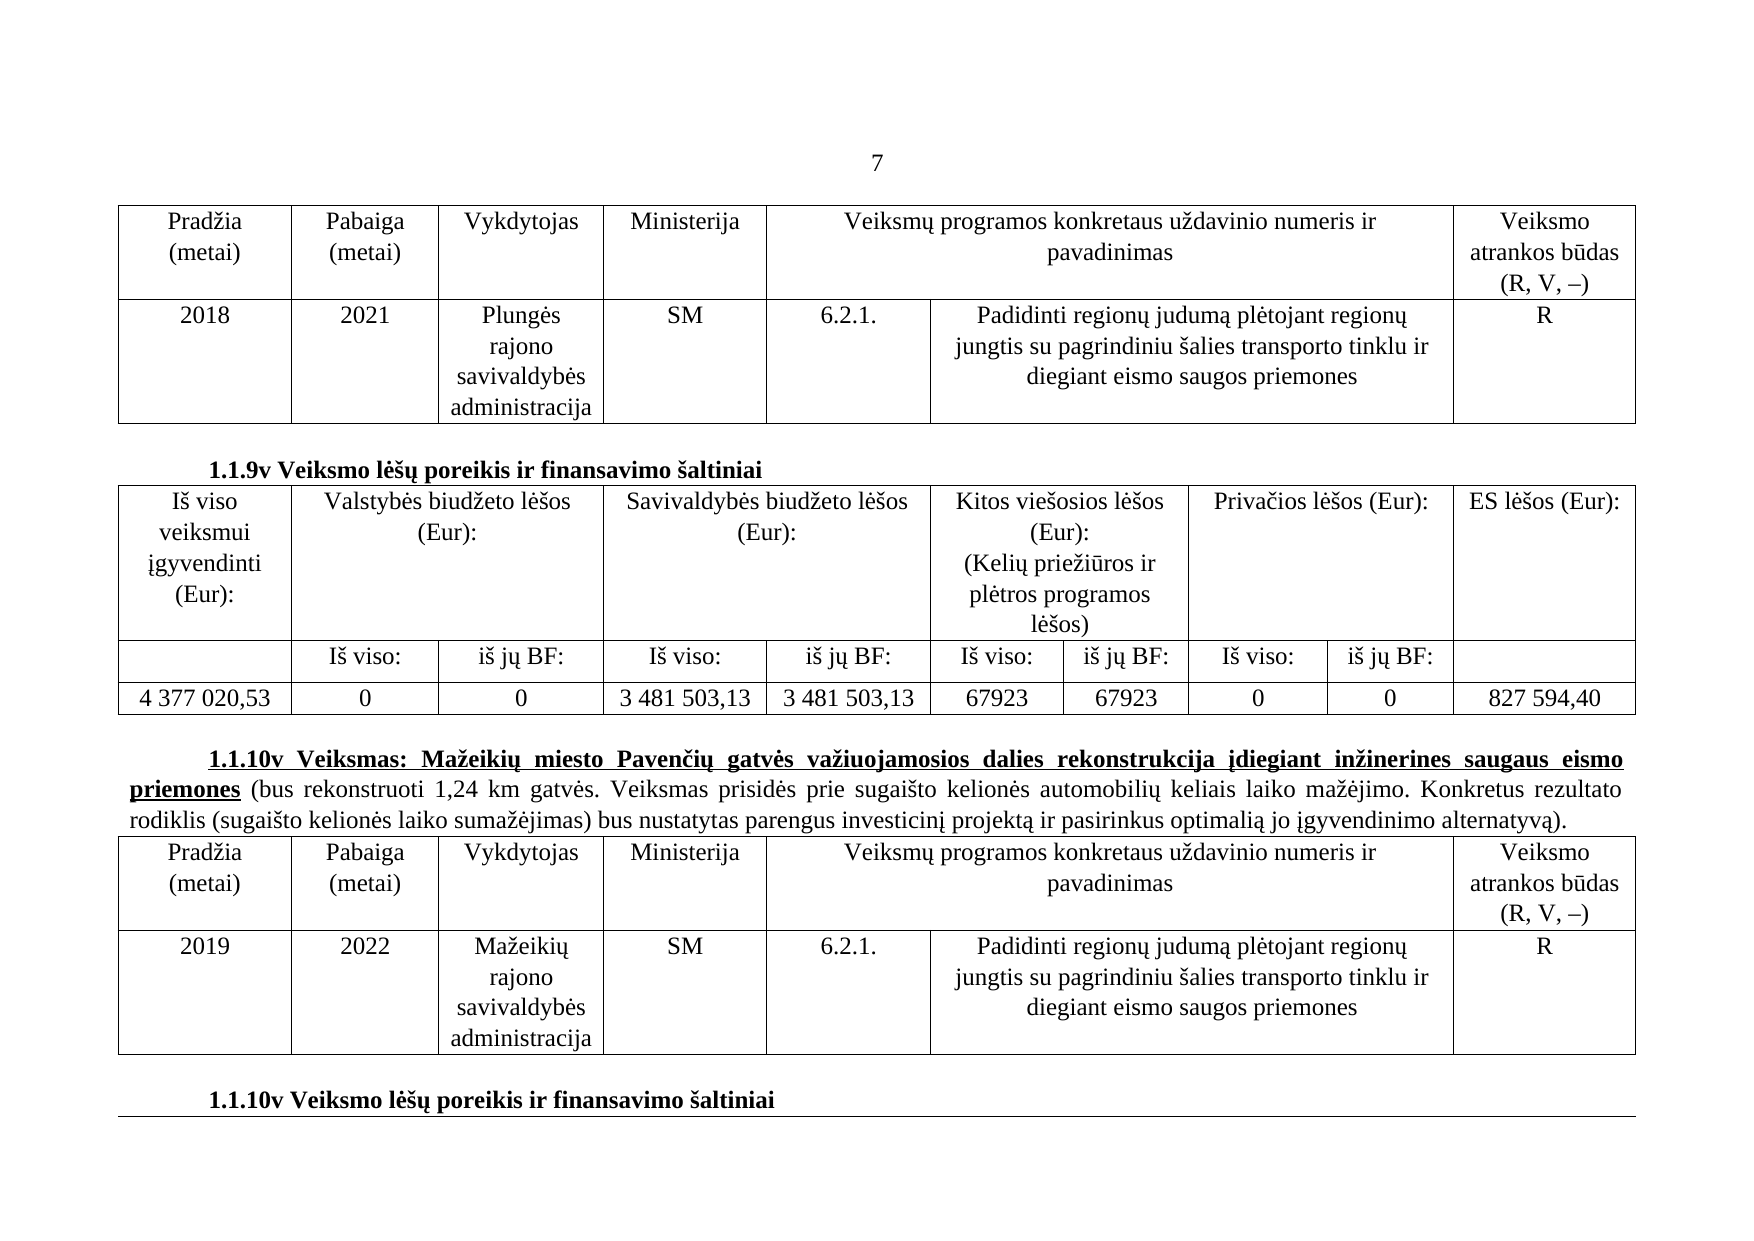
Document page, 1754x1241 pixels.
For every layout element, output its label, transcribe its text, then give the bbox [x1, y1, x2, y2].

table_cell 0 [292, 683, 438, 714]
table_cell Veiksmo atrankos būdas (R, V, –) [1454, 837, 1635, 930]
table_cell Privačios lėšos (Eur): [1189, 486, 1453, 640]
table_cell SM [604, 931, 766, 1054]
table_cell Padidinti regionų judumą plėtojant regionų jungtis su pagrindiniu šalies transporto tinklu ir diegiant eismo saugos priemones [931, 300, 1453, 423]
table_cell iš jų BF: [1328, 641, 1453, 682]
table_cell 0 [1189, 683, 1327, 714]
table_cell Mažeikių rajono savivaldybės administracija [439, 931, 603, 1054]
table_cell Iš viso: [604, 641, 766, 682]
table_cell 67923 [1064, 683, 1188, 714]
table_cell 3 481 503,13 [604, 683, 766, 714]
table_cell 4 377 020,53 [119, 683, 291, 714]
table_cell 0 [439, 683, 603, 714]
table_cell Iš viso: [1189, 641, 1327, 682]
table_cell 1.1.10v Veiksmo lėšų poreikis ir finansavimo šaltiniai [118, 1055, 1636, 1116]
table_cell 2018 [119, 300, 291, 423]
table_cell 0 [1328, 683, 1453, 714]
table_cell [1454, 641, 1635, 682]
table_cell 827 594,40 [1454, 683, 1635, 714]
table_cell Veiksmų programos konkretaus uždavinio numeris ir pavadinimas [767, 837, 1453, 930]
table_cell Kitos viešosios lėšos (Eur): (Kelių priežiūros ir plėtros programos lėšos) [931, 486, 1188, 640]
table_cell Plungės rajono savivaldybės administracija [439, 300, 603, 423]
table_cell Ministerija [604, 206, 766, 299]
table_cell ES lėšos (Eur): [1454, 486, 1635, 640]
table_cell Veiksmo atrankos būdas (R, V, –) [1454, 206, 1635, 299]
table_cell 2019 [119, 931, 291, 1054]
table_cell iš jų BF: [439, 641, 603, 682]
table_cell Iš viso: [292, 641, 438, 682]
table_cell Vykdytojas [439, 206, 603, 299]
table_cell Pabaiga (metai) [292, 837, 438, 930]
table_cell Valstybės biudžeto lėšos (Eur): [292, 486, 603, 640]
table_cell Iš viso veiksmui įgyvendinti (Eur): [119, 486, 291, 640]
table_cell Pradžia (metai) [119, 206, 291, 299]
table_cell 67923 [931, 683, 1063, 714]
table_cell Ministerija [604, 837, 766, 930]
table_cell [119, 641, 291, 682]
table_cell SM [604, 300, 766, 423]
table_cell 2022 [292, 931, 438, 1054]
table_cell 6.2.1. [767, 931, 930, 1054]
table_cell Veiksmų programos konkretaus uždavinio numeris ir pavadinimas [767, 206, 1453, 299]
table_cell Iš viso: [931, 641, 1063, 682]
table_cell Savivaldybės biudžeto lėšos (Eur): [604, 486, 930, 640]
table_cell Pradžia (metai) [119, 837, 291, 930]
table_cell R [1454, 300, 1635, 423]
table_cell Padidinti regionų judumą plėtojant regionų jungtis su pagrindiniu šalies transporto tinklu ir diegiant eismo saugos priemones [931, 931, 1453, 1054]
table_cell iš jų BF: [767, 641, 930, 682]
table_cell 1.1.10v Veiksmas: Mažeikių miesto Pavenčių gatvės važiuojamosios dalies rekonstrukcija įdiegiant inžinerines saugaus eismo priemones (bus rekonstruoti 1,24 km gatvės. Veiksmas prisidės prie sugaišto kelionės automobilių keliais laiko mažėjimo. Konkretus rezultato rodiklis (sugaišto kelionės laiko sumažėjimas) bus nustatytas parengus investicinį projektą ir pasirinkus optimalią jo įgyvendinimo alternatyvą). [118, 715, 1636, 836]
table_cell Pabaiga (metai) [292, 206, 438, 299]
table_cell Vykdytojas [439, 837, 603, 930]
table_cell iš jų BF: [1064, 641, 1188, 682]
table_cell 3 481 503,13 [767, 683, 930, 714]
table_cell 2021 [292, 300, 438, 423]
table_cell 6.2.1. [767, 300, 930, 423]
table_cell 1.1.9v Veiksmo lėšų poreikis ir finansavimo šaltiniai [118, 424, 1636, 485]
table_cell R [1454, 931, 1635, 1054]
